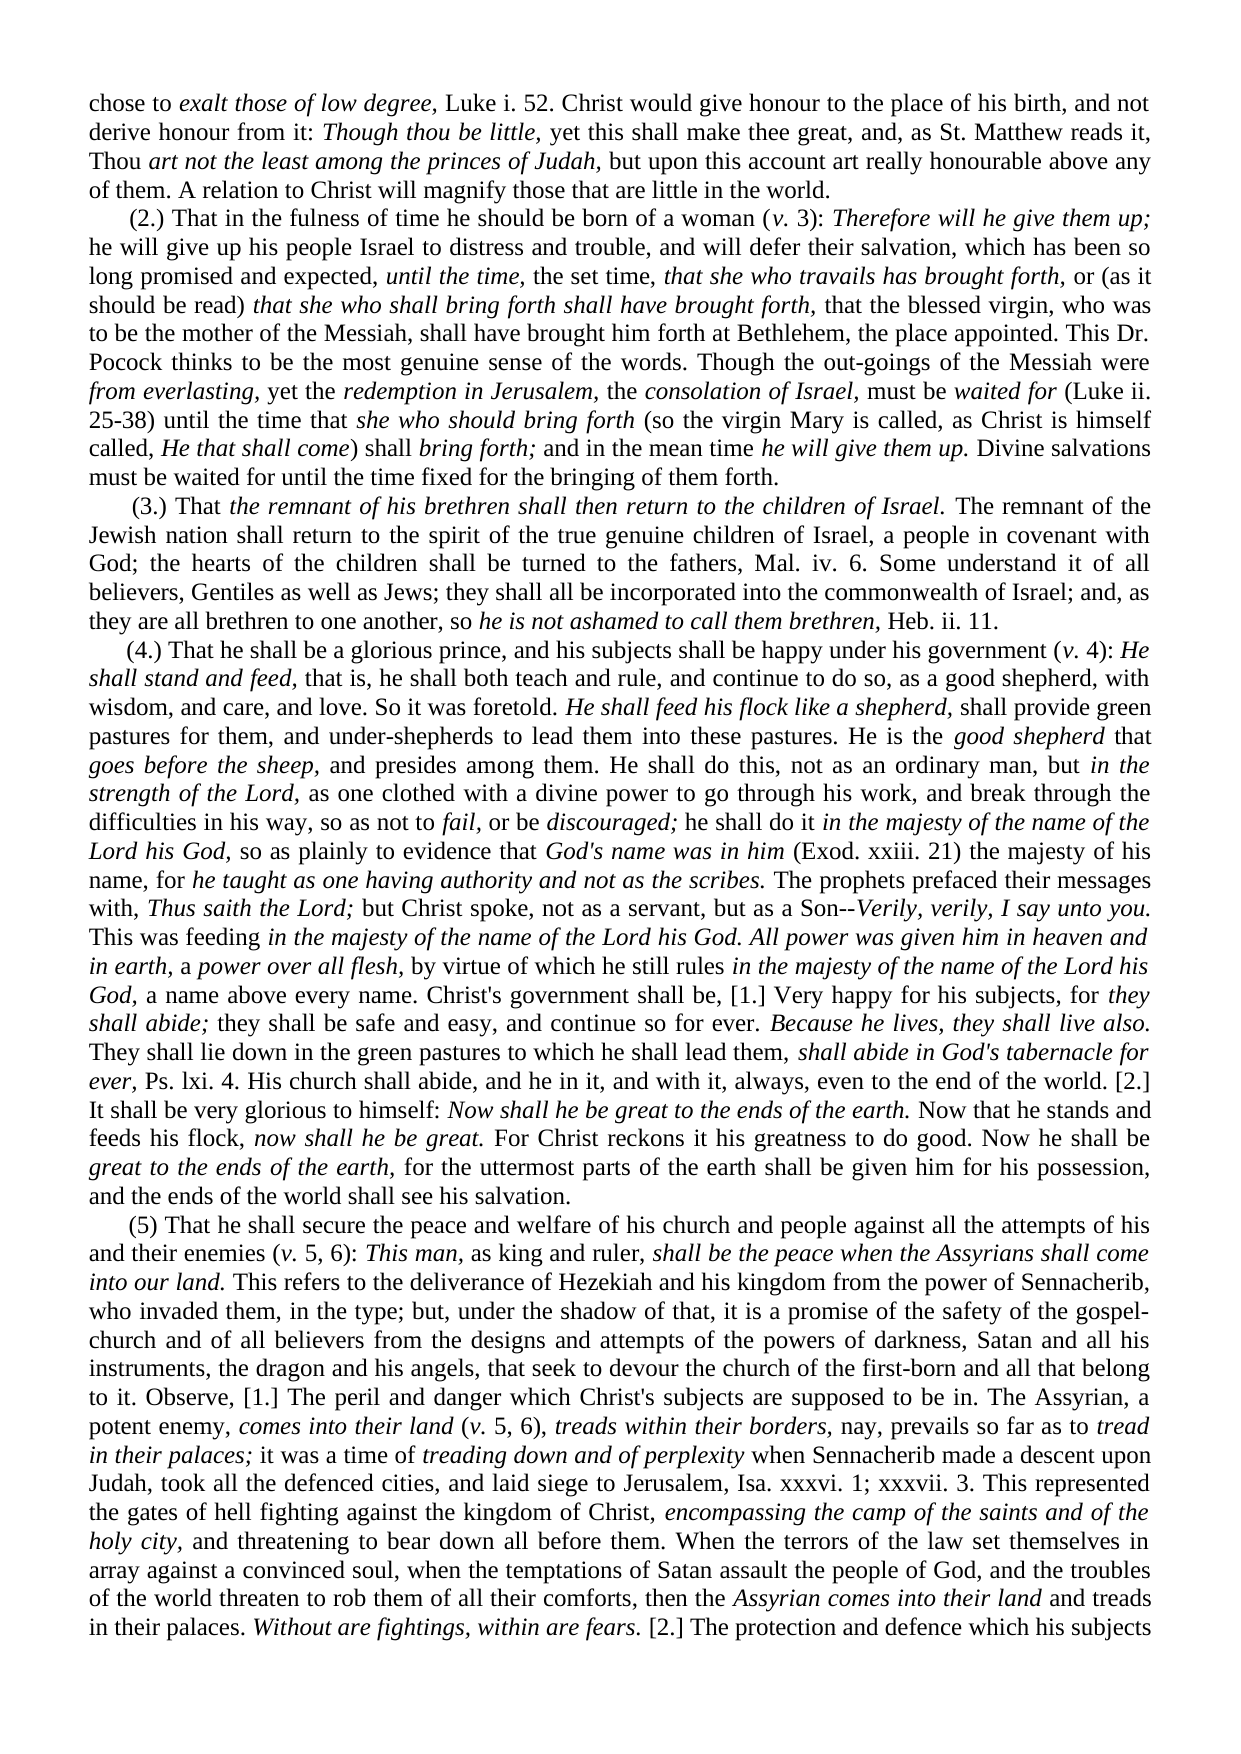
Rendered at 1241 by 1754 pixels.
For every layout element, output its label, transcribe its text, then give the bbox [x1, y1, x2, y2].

text (3.) That the remnant of his brethren shall then return to the children of Israel. The remnant of the Jewish nation shall return to the spirit of the true genuine children of Israel, a people in covenant with God; the hearts of the children shall be turned to the fathers, Mal. iv. 6. Some understand it of all believers, Gentiles as well as Jews; they shall all be incorporated into the commonwealth of Israel; and, as they are all brethren to one another, so he is not ashamed to call them brethren, Heb. ii. 11. [88, 491, 1152, 635]
text (5) That he shall secure the peace and welfare of his church and people against all the attempts of his and their enemies (v. 5, 6): This man, as king and ruler, shall be the peace when the Assyrians shall come into our land. This refers to the deliverance of Hezekiah and his kingdom from the power of Sennacherib, who invaded them, in the type; but, under the shadow of that, it is a promise of the safety of the gospel-church and of all believers from the designs and attempts of the powers of darkness, Satan and all his instruments, the dragon and his angels, that seek to devour the church of the first-born and all that belong to it. Observe, [1.] The peril and danger which Christ's subjects are supposed to be in. The Assyrian, a potent enemy, comes into their land (v. 5, 6), treads within their borders, nay, prevails so far as to tread in their palaces; it was a time of treading down and of perplexity when Sennacherib made a descent upon Judah, took all the defenced cities, and laid siege to Jerusalem, Isa. xxxvi. 1; xxxvii. 3. This represented the gates of hell fighting against the kingdom of Christ, encompassing the camp of the saints and of the holy city, and threatening to bear down all before them. When the terrors of the law set themselves in array against a convinced soul, when the temptations of Satan assault the people of God, and the troubles of the world threaten to rob them of all their comforts, then the Assyrian comes into their land and treads in their palaces. Without are fightings, within are fears. [2.] The protection and defence which his subjects [88, 1210, 1152, 1641]
text (4.) That he shall be a glorious prince, and his subjects shall be happy under his government (v. 4): He shall stand and feed, that is, he shall both teach and rule, and continue to do so, as a good shepherd, with wisdom, and care, and love. So it was foretold. He shall feed his flock like a shepherd, shall provide green pastures for them, and under-shepherds to lead them into these pastures. He is the good shepherd that goes before the sheep, and presides among them. He shall do this, not as an ordinary man, but in the strength of the Lord, as one clothed with a divine power to go through his work, and break through the difficulties in his way, so as not to fail, or be discouraged; he shall do it in the majesty of the name of the Lord his God, so as plainly to evidence that God's name was in him (Exod. xxiii. 21) the majesty of his name, for he taught as one having authority and not as the scribes. The prophets prefaced their messages with, Thus saith the Lord; but Christ spoke, not as a servant, but as a Son--Verily, verily, I say unto you. This was feeding in the majesty of the name of the Lord his God. All power was given him in heaven and in earth, a power over all flesh, by virtue of which he still rules in the majesty of the name of the Lord his God, a name above every name. Christ's government shall be, [1.] Very happy for his subjects, for they shall abide; they shall be safe and easy, and continue so for ever. Because he lives, they shall live also. They shall lie down in the green pastures to which he shall lead them, shall abide in God's tabernacle for ever, Ps. lxi. 4. His church shall abide, and he in it, and with it, always, even to the end of the world. [2.] It shall be very glorious to himself: Now shall he be great to the ends of the earth. Now that he stands and feeds his flock, now shall he be great. For Christ reckons it his greatness to do good. Now he shall be great to the ends of the earth, for the uttermost parts of the earth shall be given him for his possession, and the ends of the world shall see his salvation. [88, 635, 1152, 1210]
text chose to exalt those of low degree, Luke i. 52. Christ would give honour to the place of his birth, and not derive honour from it: Though thou be little, yet this shall make thee great, and, as St. Matthew reads it, Thou art not the least among the princes of Judah, but upon this account art really honourable above any of them. A relation to Christ will magnify those that are little in the world. [88, 88, 1152, 203]
text (2.) That in the fulness of time he should be born of a woman (v. 3): Therefore will he give them up; he will give up his people Israel to distress and trouble, and will defer their salvation, which has been so long promised and expected, until the time, the set time, that she who travails has brought forth, or (as it should be read) that she who shall bring forth shall have brought forth, that the blessed virgin, who was to be the mother of the Messiah, shall have brought him forth at Bethlehem, the place appointed. This Dr. Pocock thinks to be the most genuine sense of the words. Though the out-goings of the Messiah were from everlasting, yet the redemption in Jerusalem, the consolation of Israel, must be waited for (Luke ii. 25-38) until the time that she who should bring forth (so the virgin Mary is called, as Christ is himself called, He that shall come) shall bring forth; and in the mean time he will give them up. Divine salvations must be waited for until the time fixed for the bringing of them forth. [88, 203, 1152, 491]
